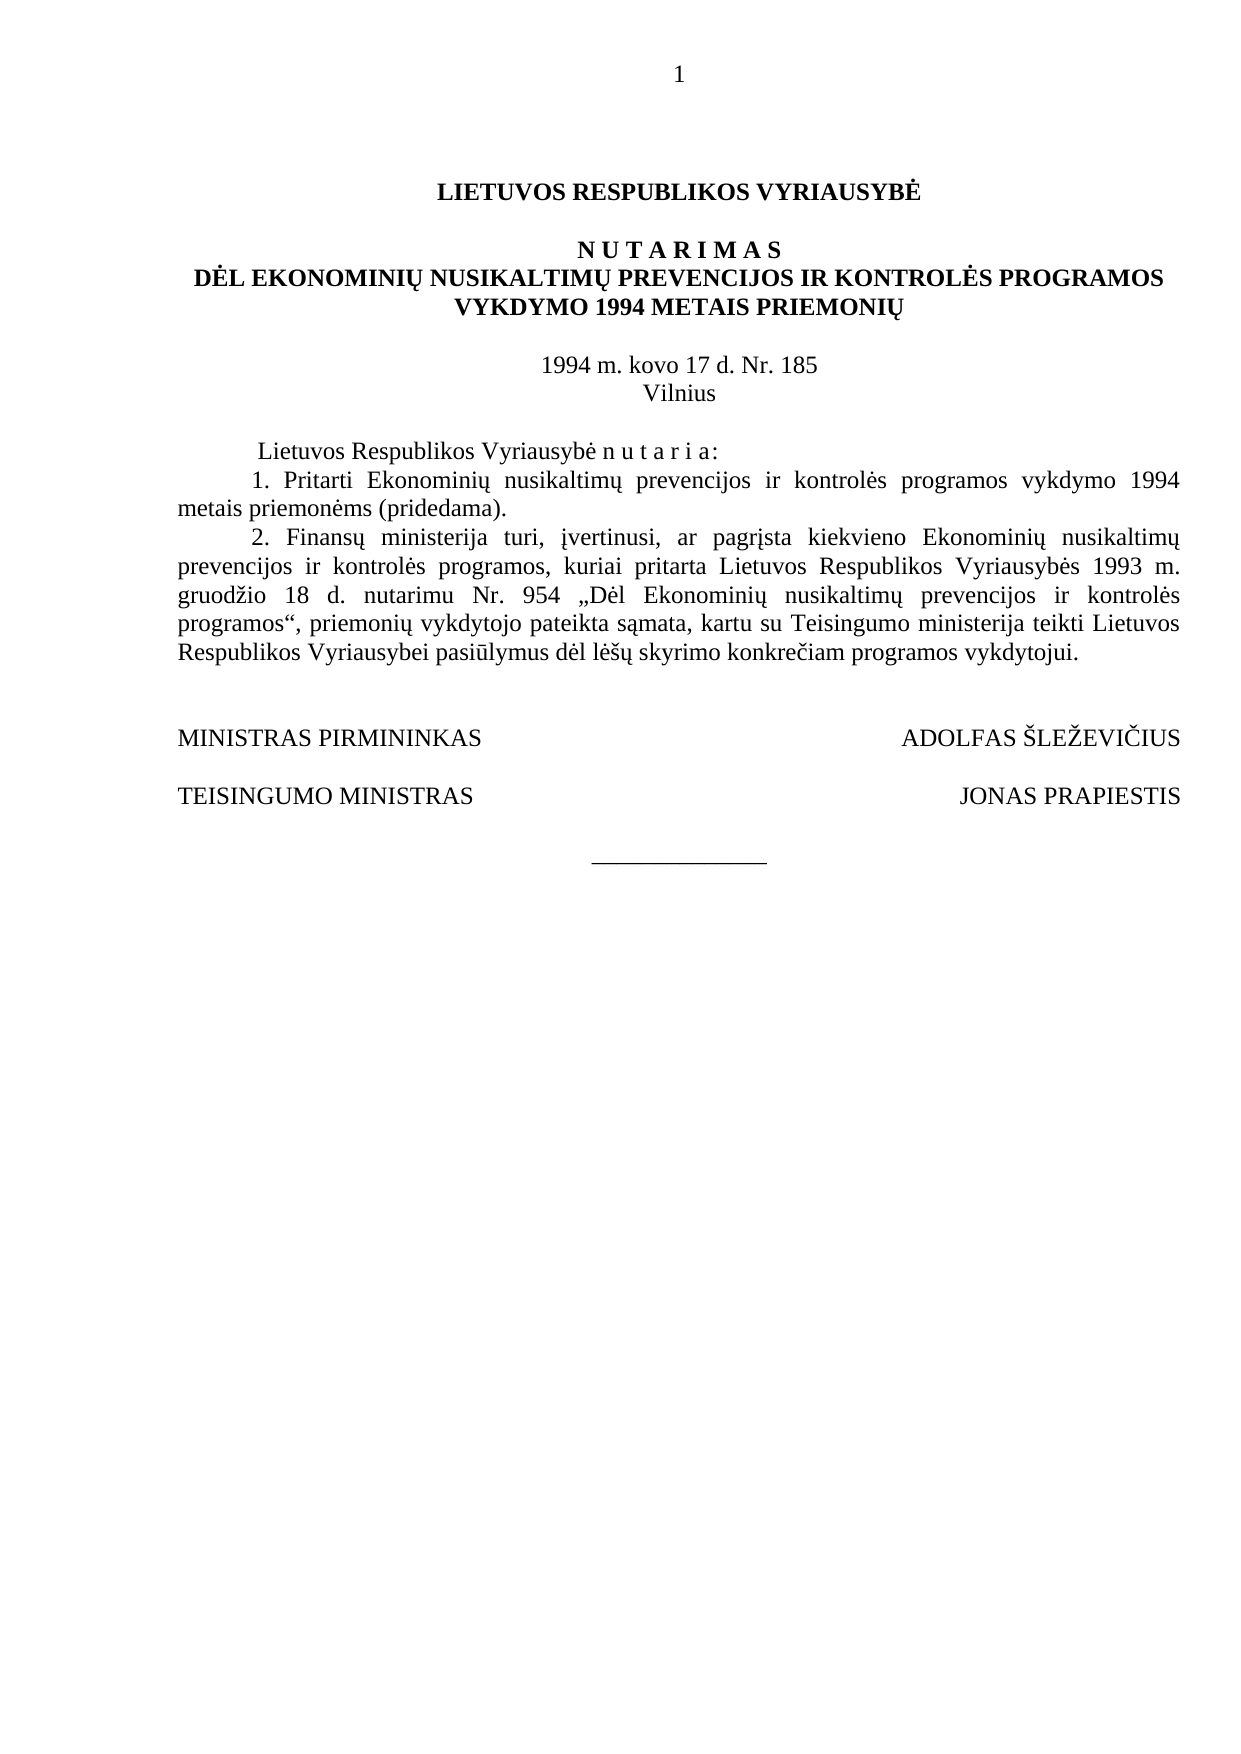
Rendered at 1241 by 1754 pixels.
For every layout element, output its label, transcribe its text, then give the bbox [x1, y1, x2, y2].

text 2. Finansų ministerija turi, įvertinusi, ar pagrįsta kiekvieno Ekonominių nusikaltimų prevencijos ir kontrolės programos, kuriai pritarta Lietuvos Respublikos Vyriausybės 1993 m. gruodžio 18 d. nutarimu Nr. 954 „Dėl Ekonominių nusikaltimų prevencijos ir kontrolės programos“, priemonių vykdytojo pateikta sąmata, kartu su Teisingumo ministerija teikti Lietuvos Respublikos Vyriausybei pasiūlymus dėl lėšų skyrimo konkrečiam programos vykdytojui. [177, 522, 1181, 666]
text DĖL EKONOMINIŲ NUSIKALTIMŲ PREVENCIJOS IR KONTROLĖS PROGRAMOS VYKDYMO 1994 METAIS PRIEMONIŲ [177, 263, 1181, 321]
text Vilnius [177, 378, 1181, 407]
text N U T A R I M A S [177, 235, 1181, 263]
text Lietuvos Respublikos Vyriausybė nutaria: [177, 436, 1181, 465]
text 1. Pritarti Ekonominių nusikaltimų prevencijos ir kontrolės programos vykdymo 1994 metais priemonėms (pridedama). [177, 465, 1181, 522]
text 1994 m. kovo 17 d. Nr. 185 [177, 350, 1181, 378]
text TEISINGUMO MINISTRAS JONAS PRAPIESTIS [177, 781, 1181, 810]
text LIETUVOS RESPUBLIKOS VYRIAUSYBĖ [177, 177, 1181, 206]
text MINISTRAS PIRMININKAS ADOLFAS ŠLEŽEVIČIUS [177, 723, 1181, 752]
text ______________ [177, 838, 1181, 867]
